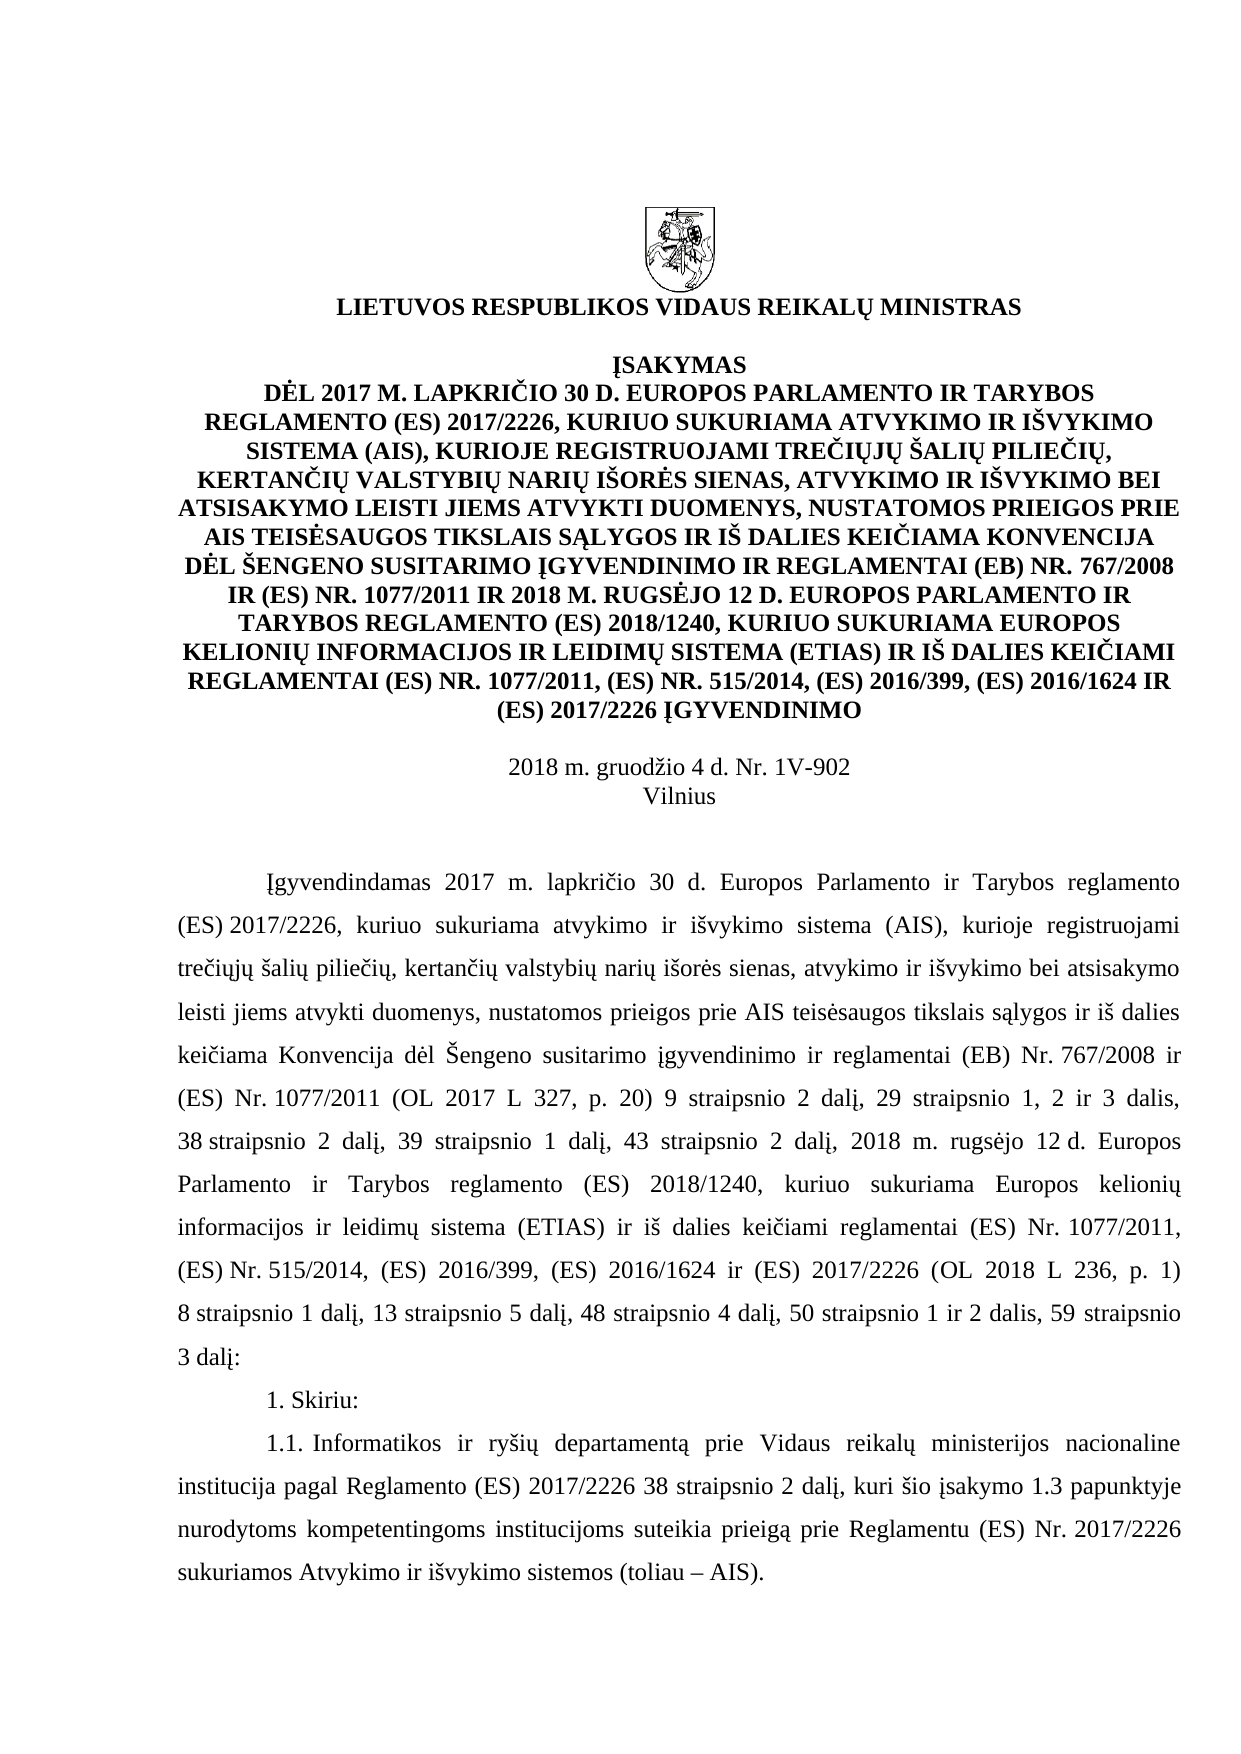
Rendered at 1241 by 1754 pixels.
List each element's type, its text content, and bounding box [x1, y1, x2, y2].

text ĮSAKYMAS [177, 350, 1181, 378]
text 1. Skiriu: [177, 1385, 1181, 1413]
text DĖL 2017 M. LAPKRIČIO 30 D. EUROPOS PARLAMENTO IR TARYBOS REGLAMENTO (ES) 2017/2226, KURIUO SUKURIAMA ATVYKIMO IR IŠVYKIMO SISTEMA (AIS), KURIOJE REGISTRUOJAMI TREČIŲJŲ ŠALIŲ PILIEČIŲ, KERTANČIŲ VALSTYBIŲ NARIŲ IŠORĖS SIENAS, ATVYKIMO IR IŠVYKIMO BEI ATSISAKYMO LEISTI JIEMS ATVYKTI DUOMENYS, NUSTATOMOS PRIEIGOS PRIE AIS TEISĖSAUGOS TIKSLAIS SĄLYGOS IR IŠ DALIES KEIČIAMA KONVENCIJA DĖL ŠENGENO SUSITARIMO ĮGYVENDINIMO IR REGLAMENTAI (EB) NR. 767/2008 IR (ES) NR. 1077/2011 IR 2018 M. RUGSĖJO 12 D. EUROPOS PARLAMENTO IR TARYBOS REGLAMENTO (ES) 2018/1240, KURIUO SUKURIAMA EUROPOS KELIONIŲ INFORMACIJOS IR LEIDIMŲ SISTEMA (ETIAS) IR IŠ DALIES KEIČIAMI REGLAMENTAI (ES) NR. 1077/2011, (ES) NR. 515/2014, (ES) 2016/399, (ES) 2016/1624 IR (ES) 2017/2226 ĮGYVENDINIMO [177, 378, 1181, 723]
text LIETUVOS RESPUBLIKOS VIDAUS REIKALŲ MINISTRAS [177, 292, 1181, 321]
text 1.1. Informatikos ir ryšių departamentą prie Vidaus reikalų ministerijos nacionaline institucija pagal Reglamento (ES) 2017/2226 38 straipsnio 2 dalį, kuri šio įsakymo 1.3 papunktyje nurodytoms kompetentingoms institucijoms suteikia prieigą prie Reglamentu (ES) Nr. 2017/2226 sukuriamos Atvykimo ir išvykimo sistemos (toliau – AIS). [177, 1428, 1181, 1586]
text 2018 m. gruodžio 4 d. Nr. 1V-902 [177, 752, 1181, 781]
text Įgyvendindamas 2017 m. lapkričio 30 d. Europos Parlamento ir Tarybos reglamento (ES) 2017/2226, kuriuo sukuriama atvykimo ir išvykimo sistema (AIS), kurioje registruojami trečiųjų šalių piliečių, kertančių valstybių narių išorės sienas, atvykimo ir išvykimo bei atsisakymo leisti jiems atvykti duomenys, nustatomos prieigos prie AIS teisėsaugos tikslais sąlygos ir iš dalies keičiama Konvencija dėl Šengeno susitarimo įgyvendinimo ir reglamentai (EB) Nr. 767/2008 ir (ES) Nr. 1077/2011 (OL 2017 L 327, p. 20) 9 straipsnio 2 dalį, 29 straipsnio 1, 2 ir 3 dalis, 38 straipsnio 2 dalį, 39 straipsnio 1 dalį, 43 straipsnio 2 dalį, 2018 m. rugsėjo 12 d. Europos Parlamento ir Tarybos reglamento (ES) 2018/1240, kuriuo sukuriama Europos kelionių informacijos ir leidimų sistema (ETIAS) ir iš dalies keičiami reglamentai (ES) Nr. 1077/2011, (ES) Nr. 515/2014, (ES) 2016/399, (ES) 2016/1624 ir (ES) 2017/2226 (OL 2018 L 236, p. 1) 8 straipsnio 1 dalį, 13 straipsnio 5 dalį, 48 straipsnio 4 dalį, 50 straipsnio 1 ir 2 dalis, 59 straipsnio 3 dalį: [177, 867, 1181, 1370]
text Vilnius [177, 781, 1181, 810]
